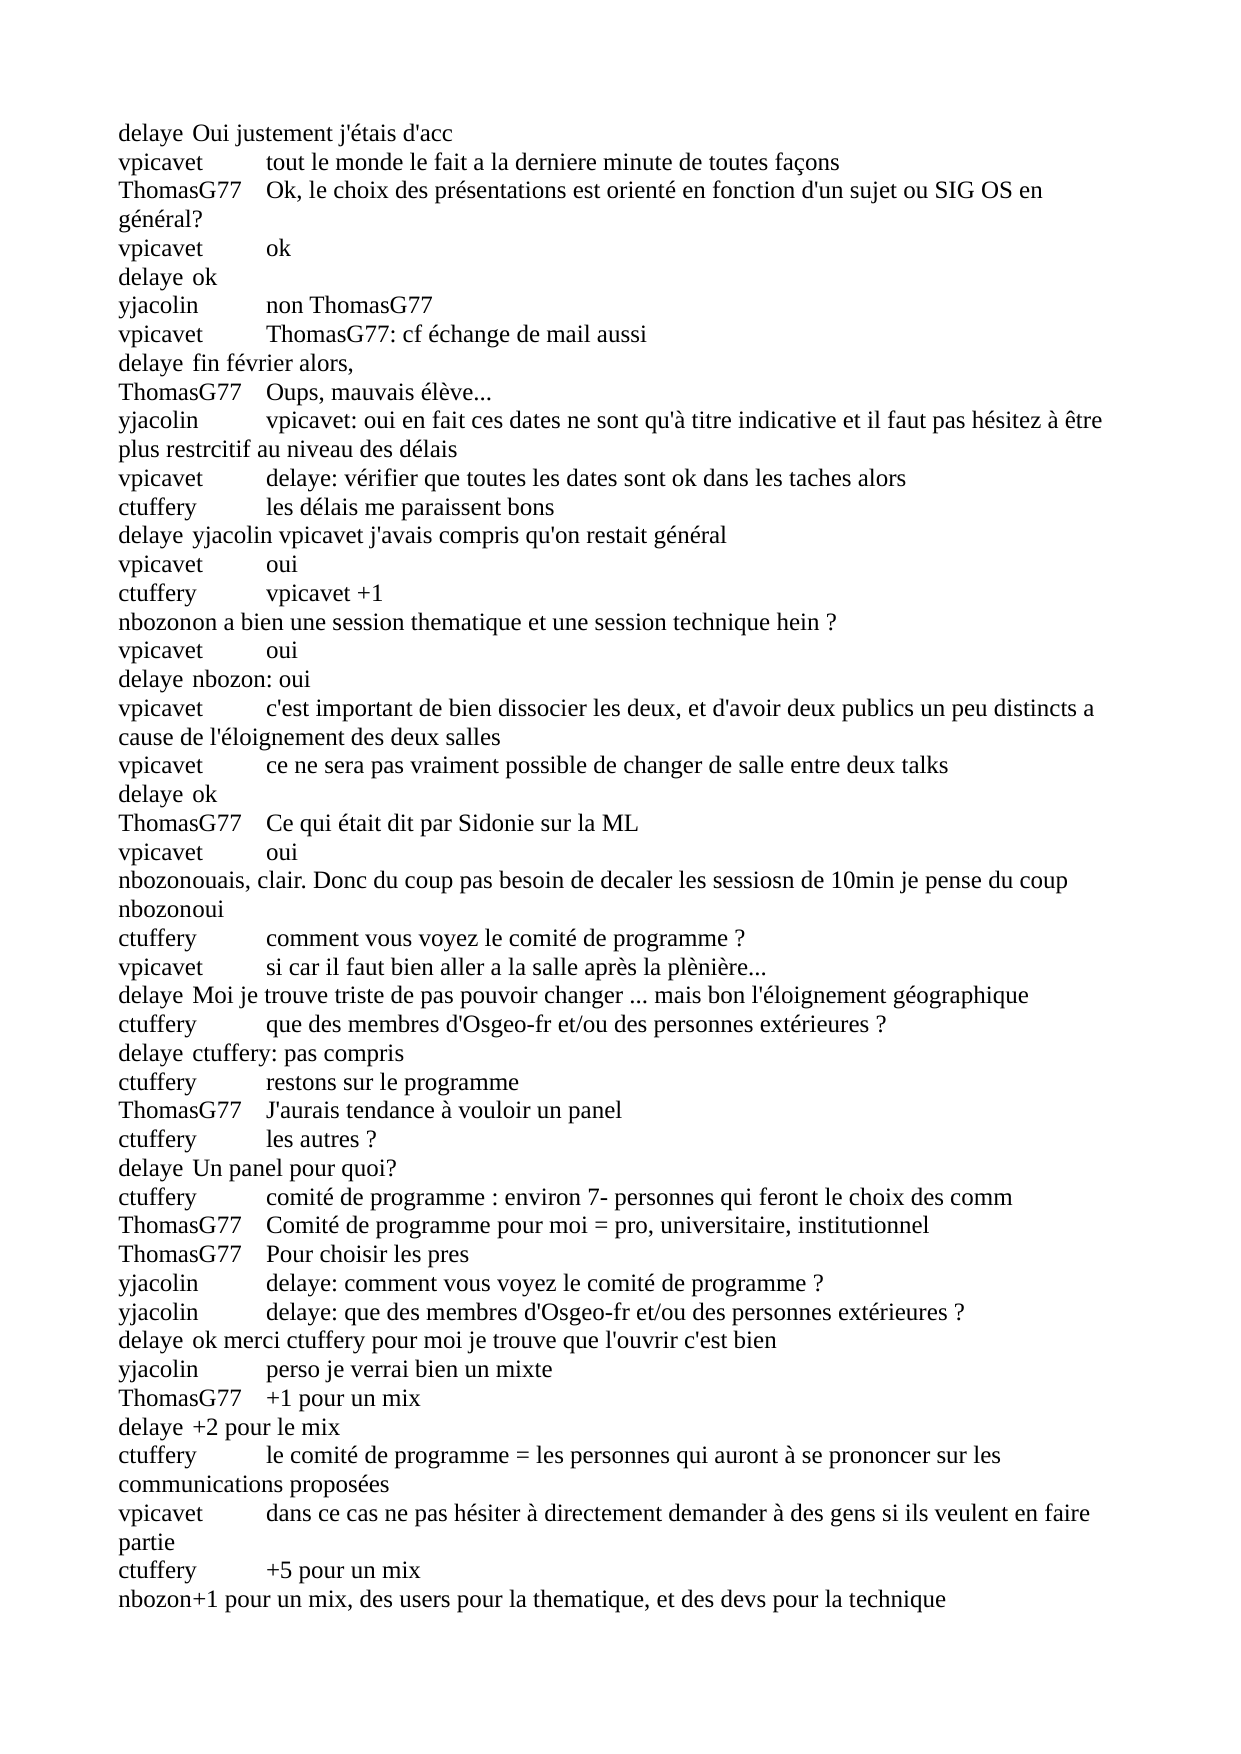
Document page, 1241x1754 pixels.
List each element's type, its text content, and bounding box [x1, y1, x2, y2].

text nbozon oui [118, 894, 1122, 923]
text vpicavet tout le monde le fait a la derniere minute de toutes façons [118, 147, 1122, 176]
text ctuffery vpicavet +1 [118, 578, 1122, 607]
text vpicavet oui [118, 636, 1122, 664]
text ctuffery le comité de programme = les personnes qui auront à se prononcer sur les communications proposées [118, 1441, 1122, 1498]
text ctuffery que des membres d'Osgeo-fr et/ou des personnes extérieures ? [118, 1009, 1122, 1038]
text vpicavet si car il faut bien aller a la salle après la plènière... [118, 952, 1122, 981]
text ThomasG77 Ok, le choix des présentations est orienté en fonction d'un sujet ou SIG OS en général? [118, 176, 1122, 233]
text ThomasG77 Pour choisir les pres [118, 1239, 1122, 1268]
text ThomasG77 Comité de programme pour moi = pro, universitaire, institutionnel [118, 1211, 1122, 1239]
text delaye fin février alors, [118, 348, 1122, 377]
text delaye Un panel pour quoi? [118, 1153, 1122, 1182]
text ThomasG77 Oups, mauvais élève... [118, 377, 1122, 406]
text ctuffery restons sur le programme [118, 1067, 1122, 1096]
text vpicavet dans ce cas ne pas hésiter à directement demander à des gens si ils veulent en faire partie [118, 1498, 1122, 1556]
text vpicavet oui [118, 549, 1122, 578]
text delaye ok [118, 262, 1122, 291]
text ctuffery comment vous voyez le comité de programme ? [118, 923, 1122, 952]
text nbozon on a bien une session thematique et une session technique hein ? [118, 607, 1122, 636]
text delaye +2 pour le mix [118, 1412, 1122, 1441]
text yjacolin perso je verrai bien un mixte [118, 1354, 1122, 1383]
text delaye Oui justement j'étais d'acc [118, 118, 1122, 147]
text delaye yjacolin vpicavet j'avais compris qu'on restait général [118, 521, 1122, 549]
text ThomasG77 +1 pour un mix [118, 1383, 1122, 1412]
text vpicavet c'est important de bien dissocier les deux, et d'avoir deux publics un peu distincts a cause de l'éloignement des deux salles [118, 693, 1122, 751]
text vpicavet oui [118, 837, 1122, 866]
text vpicavet ce ne sera pas vraiment possible de changer de salle entre deux talks [118, 751, 1122, 779]
text yjacolin vpicavet: oui en fait ces dates ne sont qu'à titre indicative et il faut pas hésitez à être plus restrcitif au niveau des délais [118, 406, 1122, 463]
text ctuffery les délais me paraissent bons [118, 492, 1122, 521]
text vpicavet ThomasG77: cf échange de mail aussi [118, 319, 1122, 348]
text delaye Moi je trouve triste de pas pouvoir changer ... mais bon l'éloignement géographique [118, 981, 1122, 1009]
text yjacolin non ThomasG77 [118, 291, 1122, 319]
text ctuffery les autres ? [118, 1124, 1122, 1153]
text ThomasG77 J'aurais tendance à vouloir un panel [118, 1096, 1122, 1124]
text nbozon +1 pour un mix, des users pour la thematique, et des devs pour la technique [118, 1584, 1122, 1613]
text yjacolin delaye: comment vous voyez le comité de programme ? [118, 1268, 1122, 1297]
text delaye nbozon: oui [118, 664, 1122, 693]
text ThomasG77 Ce qui était dit par Sidonie sur la ML [118, 808, 1122, 837]
text delaye ok [118, 779, 1122, 808]
text delaye ctuffery: pas compris [118, 1038, 1122, 1067]
text vpicavet ok [118, 233, 1122, 262]
text ctuffery +5 pour un mix [118, 1556, 1122, 1584]
text yjacolin delaye: que des membres d'Osgeo-fr et/ou des personnes extérieures ? [118, 1297, 1122, 1326]
text delaye ok merci ctuffery pour moi je trouve que l'ouvrir c'est bien [118, 1326, 1122, 1354]
text vpicavet delaye: vérifier que toutes les dates sont ok dans les taches alors [118, 463, 1122, 492]
text nbozon ouais, clair. Donc du coup pas besoin de decaler les sessiosn de 10min je pense du coup [118, 866, 1122, 894]
text ctuffery comité de programme : environ 7- personnes qui feront le choix des comm [118, 1182, 1122, 1211]
